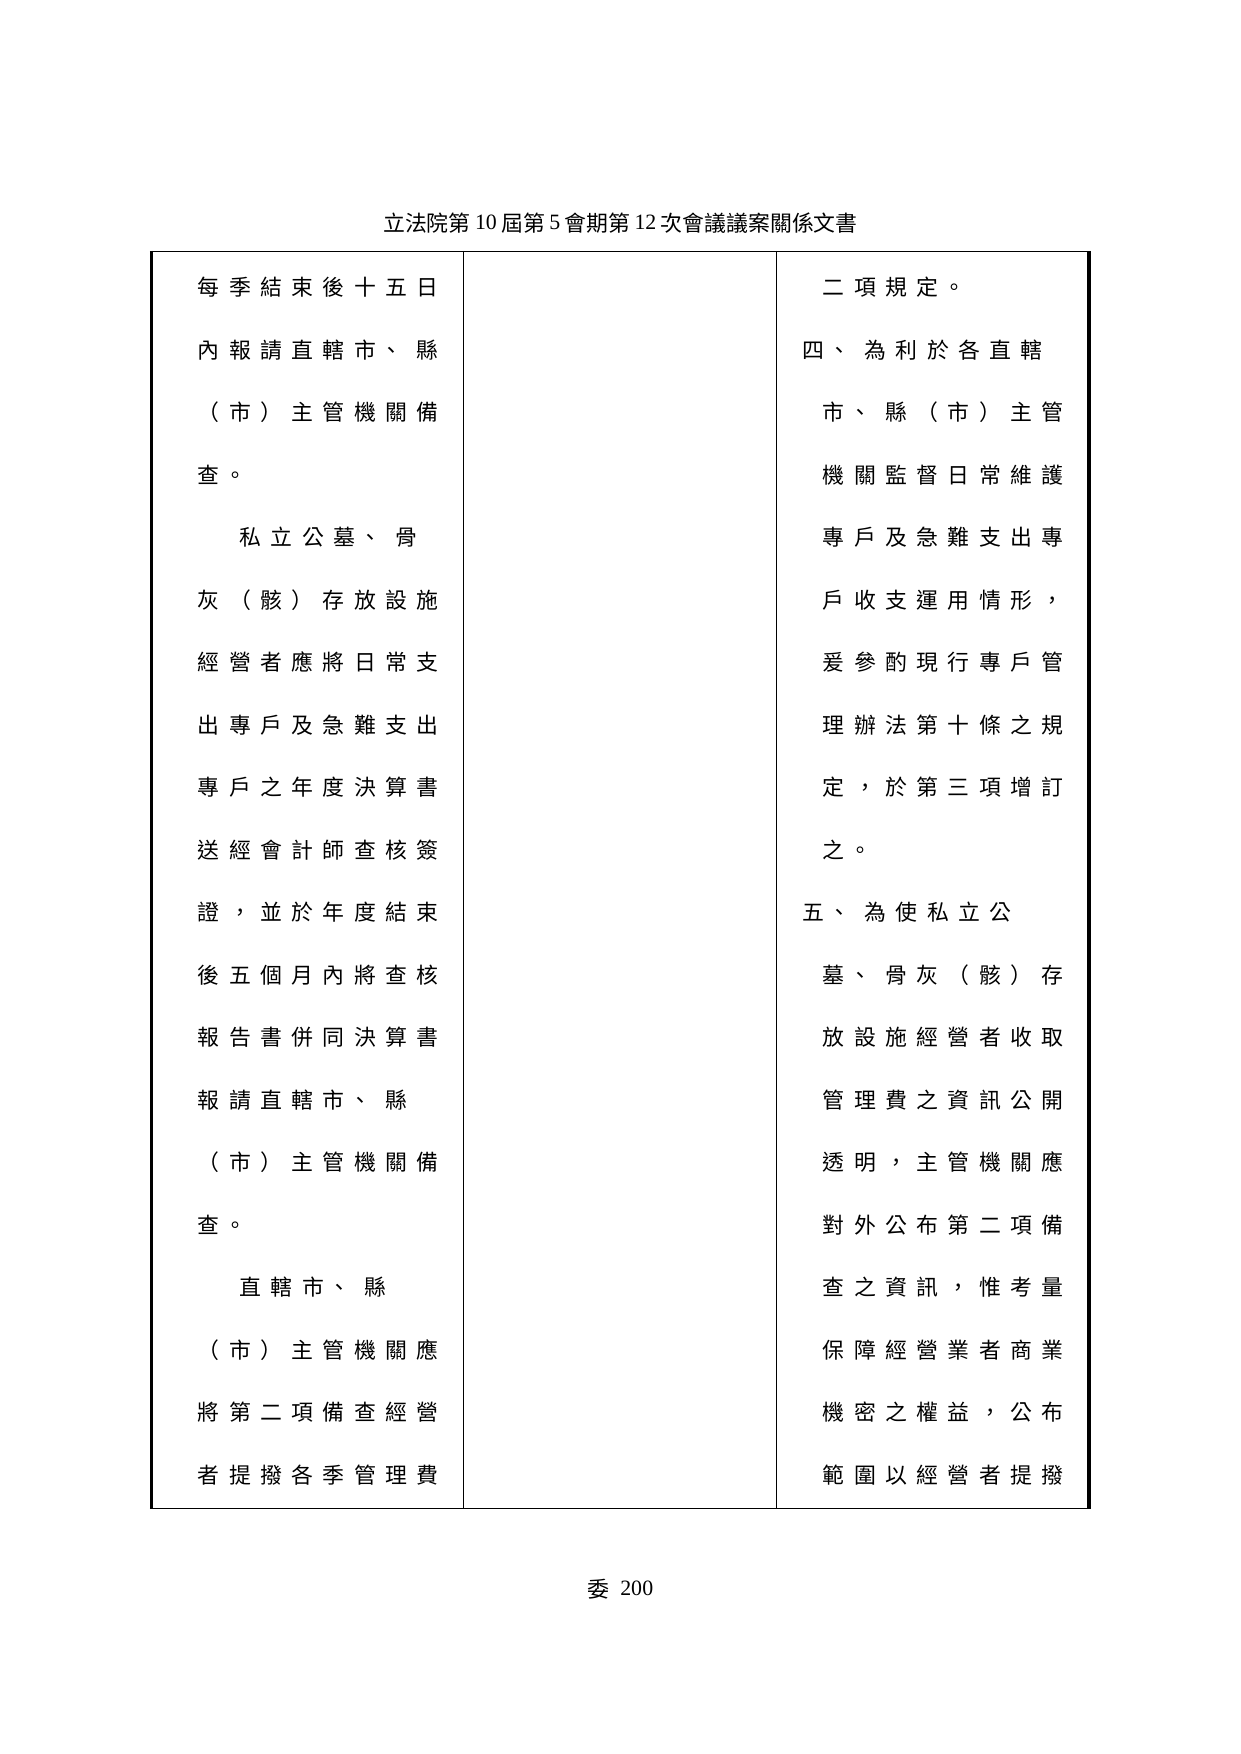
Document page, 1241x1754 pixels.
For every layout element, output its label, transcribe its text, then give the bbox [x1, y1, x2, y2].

table_cell 每季結束後十五日內報請直轄市、縣（市）主管機關備查。 私立公墓、骨灰（骸）存放設施經營者應將日常支出專戶及急難支出專戶之年度決算書送經會計師查核簽證，並於年度結束後五個月內將查核報告書併同決算書報請直轄市、縣（市）主管機關備查。 直轄市、縣（市）主管機關應將第二項備查經營者提撥各季管理費 [153, 252, 463, 1508]
table_cell 二項規定。 四、為利於各直轄市、縣（市）主管機關監督日常維護專戶及急難支出專戶收支運用情形，爰參酌現行專戶管理辦法第十條之規定，於第三項增訂之。 五、為使私立公墓、骨灰（骸）存放設施經營者收取管理費之資訊公開透明，主管機關應對外公布第二項備查之資訊，惟考量保障經營業者商業機密之權益，公布範圍以經營者提撥 [777, 252, 1087, 1508]
table_cell [464, 252, 776, 1508]
